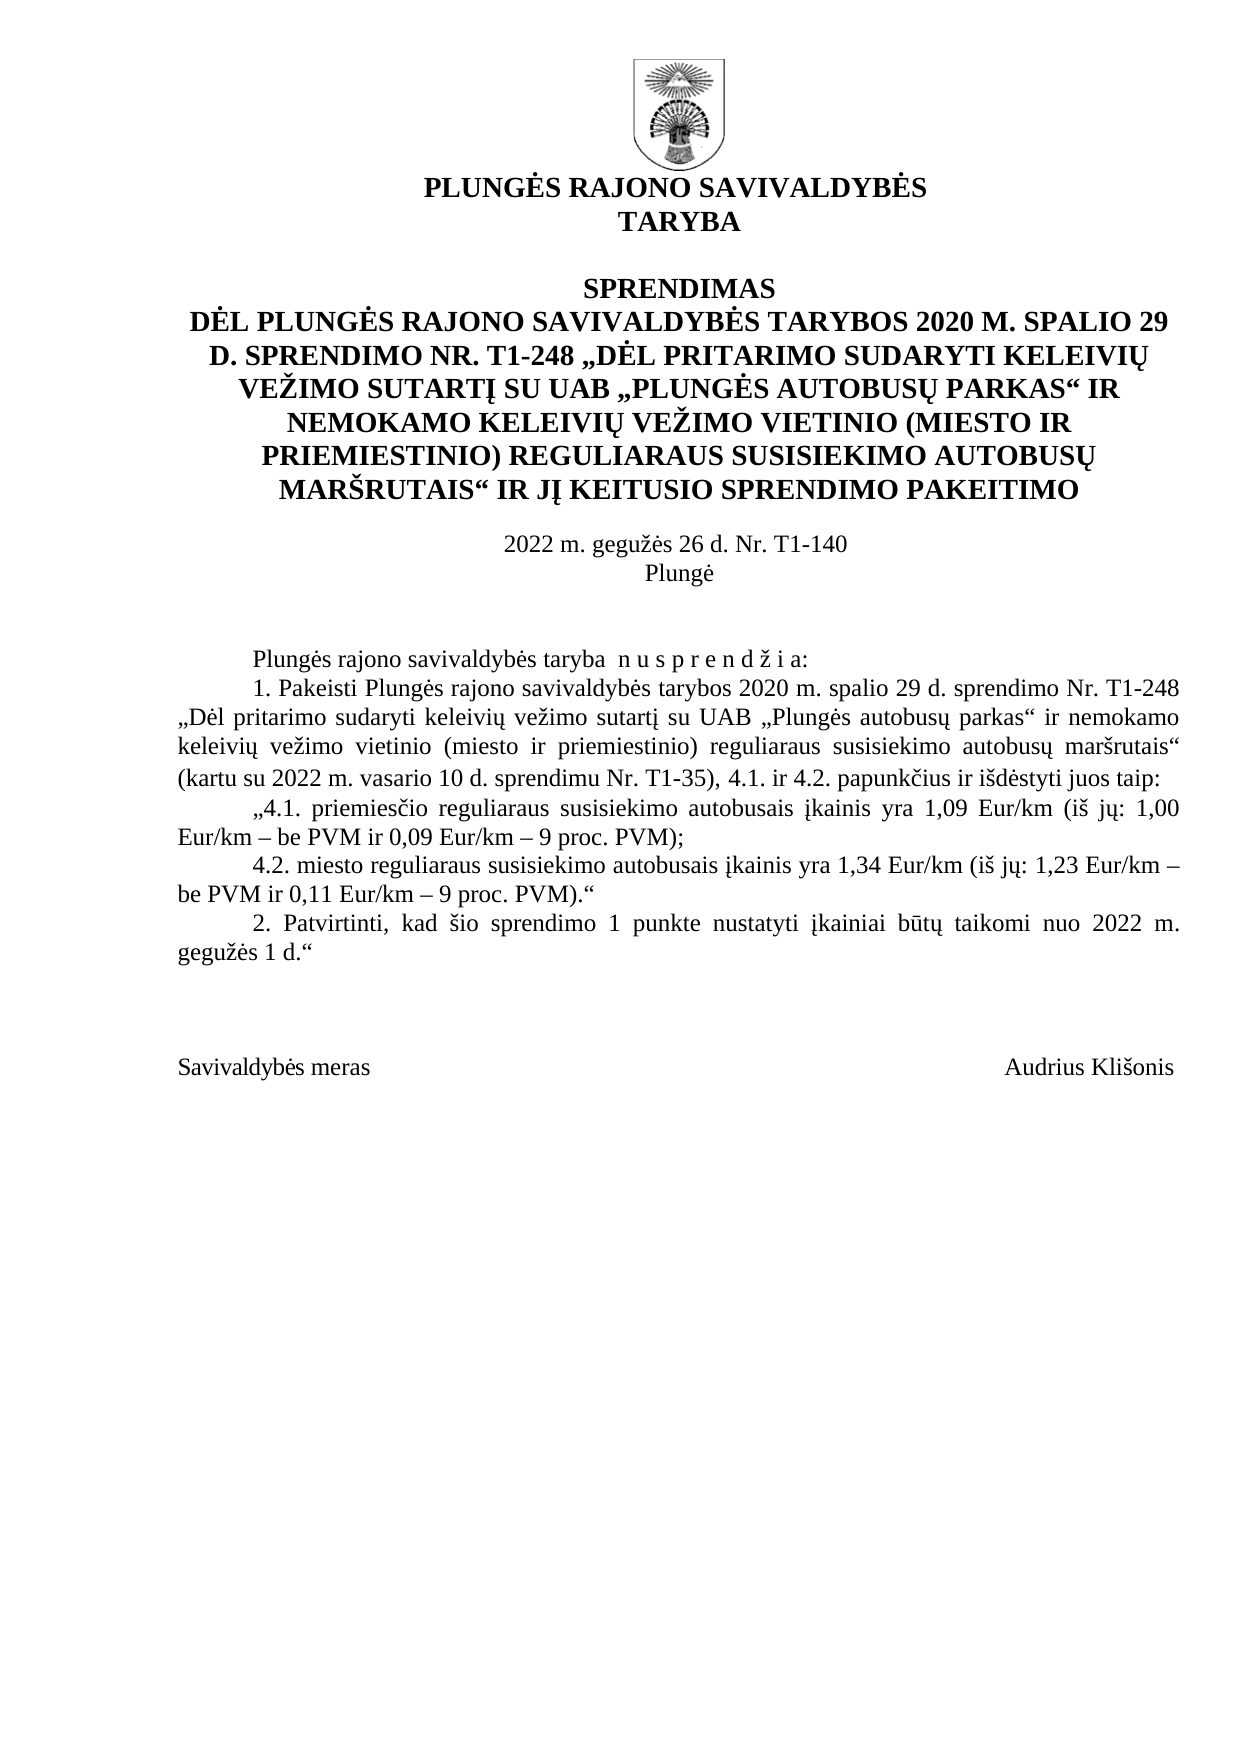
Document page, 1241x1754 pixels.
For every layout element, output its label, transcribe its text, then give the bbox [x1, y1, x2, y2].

text SPRENDIMAS [177, 271, 1181, 304]
text Plungė [177, 558, 1181, 587]
text Plungės rajono savivaldybės taryba n u s p r e n d ž i a: [177, 644, 1181, 673]
text Savivaldybės meras Audrius Klišonis [177, 1052, 1181, 1081]
subtitle TARYBA [177, 204, 1181, 237]
text DĖL PLUNGĖS RAJONO SAVIVALDYBĖS TARYBOS 2020 M. SPALIO 29 D. SPRENDIMO NR. T1-248 „DĖL PRITARIMO SUDARYTI KELEIVIŲ VEŽIMO SUTARTĮ SU UAB „PLUNGĖS AUTOBUSŲ PARKAS“ IR NEMOKAMO KELEIVIŲ VEŽIMO VIETINIO (MIESTO IR PRIEMIESTINIO) REGULIARAUS SUSISIEKIMO AUTOBUSŲ MARŠRUTAIS“ IR JĮ KEITUSIO SPRENDIMO PAKEITIMO [177, 304, 1181, 506]
subtitle PLUNGĖS RAJONO SAVIVALDYBĖS [177, 170, 1181, 204]
text 2. Patvirtinti, kad šio sprendimo 1 punkte nustatyti įkainiai būtų taikomi nuo 2022 m. gegužės 1 d.“ [177, 908, 1181, 966]
text 1. Pakeisti Plungės rajono savivaldybės tarybos 2020 m. spalio 29 d. sprendimo Nr. T1-248 „Dėl pritarimo sudaryti keleivių vežimo sutartį su UAB „Plungės autobusų parkas“ ir nemokamo keleivių vežimo vietinio (miesto ir priemiestinio) reguliaraus susisiekimo autobusų maršrutais“ (kartu su 2022 m. vasario 10 d. sprendimu Nr. T1-35), 4.1. ir 4.2. papunkčius ir išdėstyti juos taip: [177, 673, 1181, 793]
text 4.2. miesto reguliaraus susisiekimo autobusais įkainis yra 1,34 Eur/km (iš jų: 1,23 Eur/km – be PVM ir 0,11 Eur/km – 9 proc. PVM).“ [177, 851, 1181, 908]
text 2022 m. gegužės 26 d. Nr. T1-140 [170, 529, 1181, 558]
text „4.1. priemiesčio reguliaraus susisiekimo autobusais įkainis yra 1,09 Eur/km (iš jų: 1,00 Eur/km – be PVM ir 0,09 Eur/km – 9 proc. PVM); [177, 793, 1181, 851]
